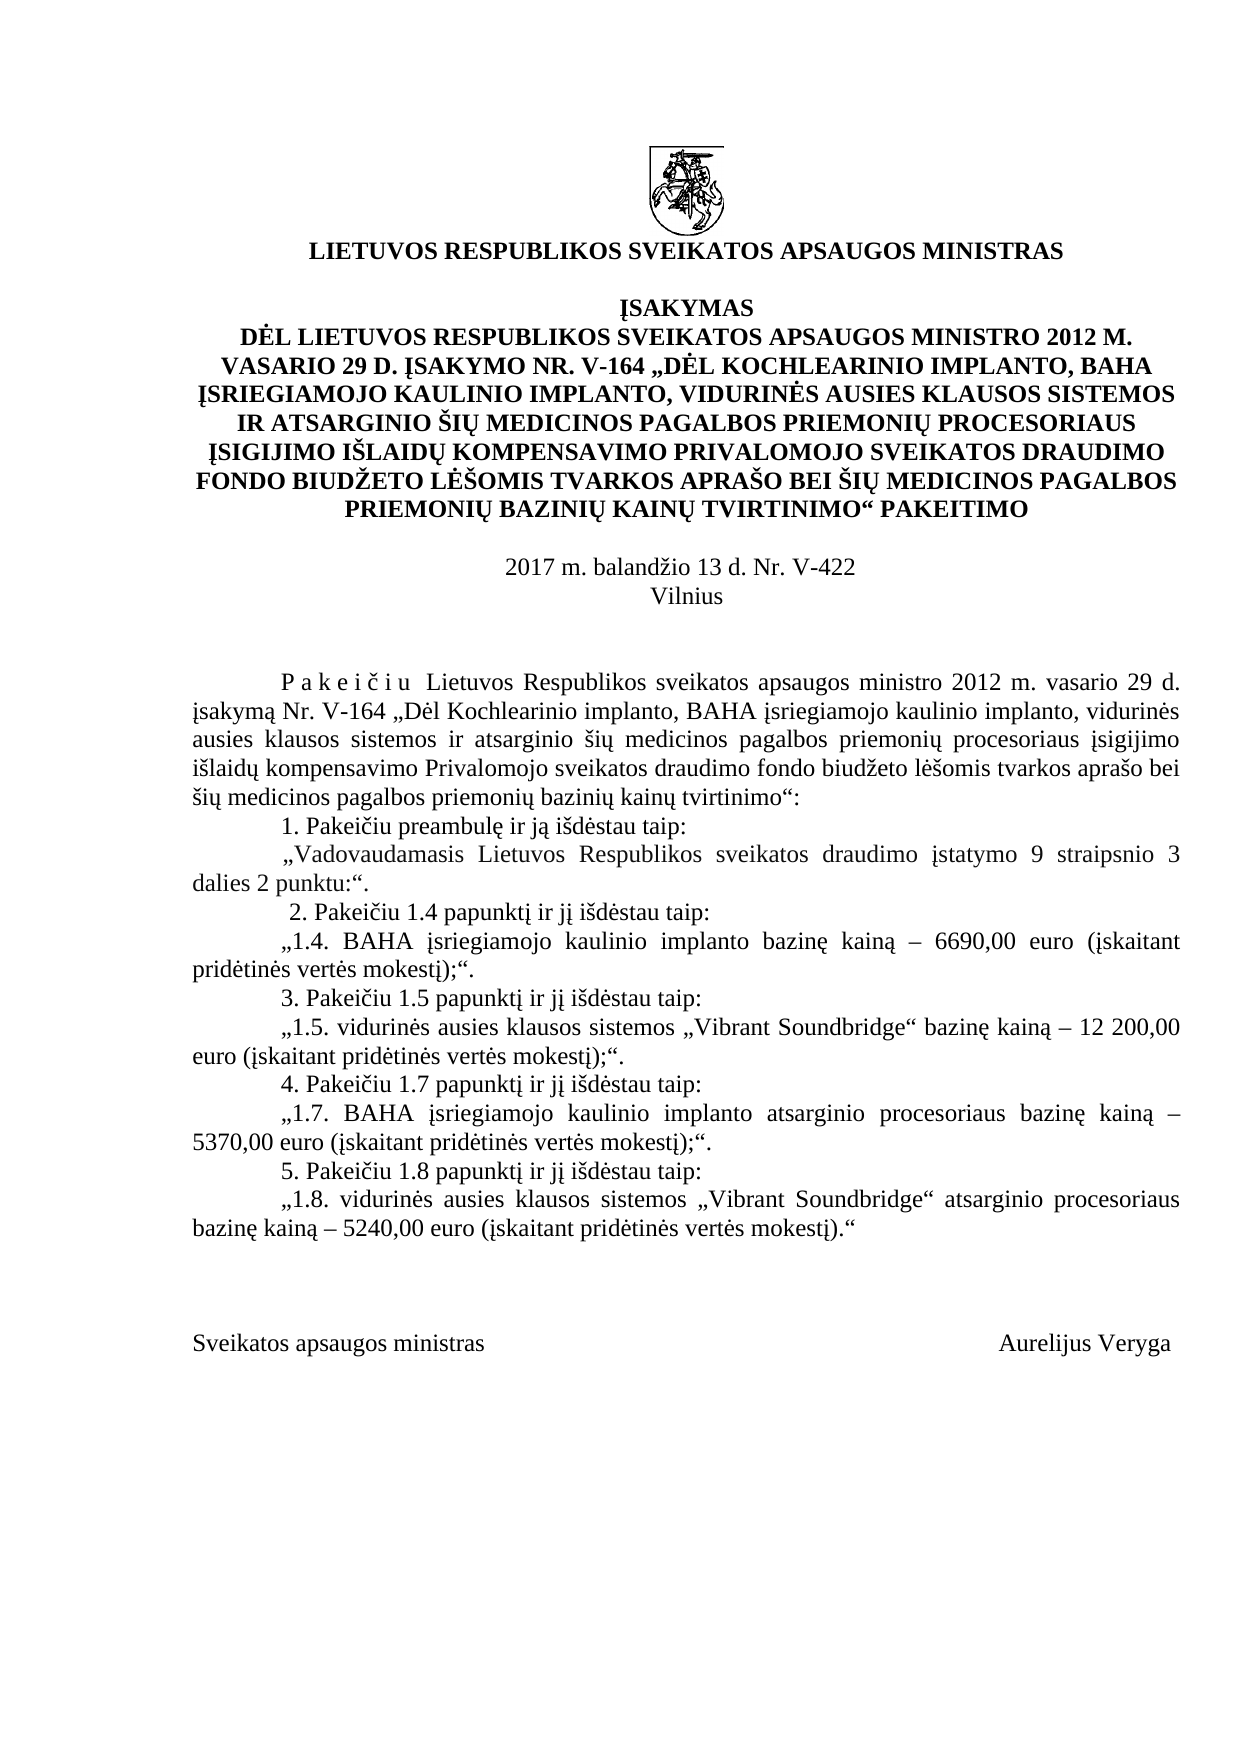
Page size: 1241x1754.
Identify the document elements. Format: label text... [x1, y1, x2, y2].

text 1. Pakeičiu preambulę ir ją išdėstau taip: [192, 811, 1181, 839]
text 2. Pakeičiu 1.4 papunktį ir jį išdėstau taip: [192, 897, 1181, 926]
text „1.7. BAHA įsriegiamojo kaulinio implanto atsarginio procesoriaus bazinę kainą – 5370,00 euro (įskaitant pridėtinės vertės mokestį);“. [192, 1098, 1181, 1156]
text ĮSAKYMAS [192, 293, 1181, 322]
text 2017 m. balandžio 13 d. Nr. V-422 [192, 552, 1181, 581]
text „Vadovaudamasis Lietuvos Respublikos sveikatos draudimo įstatymo 9 straipsnio 3 dalies 2 punktu:“. [192, 839, 1181, 897]
text Pakeičiu Lietuvos Respublikos sveikatos apsaugos ministro 2012 m. vasario 29 d. įsakymą Nr. V-164 „Dėl Kochlearinio implanto, BAHA įsriegiamojo kaulinio implanto, vidurinės ausies klausos sistemos ir atsarginio šių medicinos pagalbos priemonių procesoriaus įsigijimo išlaidų kompensavimo Privalomojo sveikatos draudimo fondo biudžeto lėšomis tvarkos aprašo bei šių medicinos pagalbos priemonių bazinių kainų tvirtinimo“: [192, 667, 1181, 811]
text Vilnius [192, 581, 1181, 609]
text „1.5. vidurinės ausies klausos sistemos „Vibrant Soundbridge“ bazinę kainą – 12 200,00 euro (įskaitant pridėtinės vertės mokestį);“. [192, 1012, 1181, 1069]
text LIETUVOS RESPUBLIKOS SVEIKATOS APSAUGOS MINISTRAS [192, 236, 1181, 264]
text Sveikatos apsaugos ministras Aurelijus Veryga [192, 1328, 1181, 1357]
text „1.4. BAHA įsriegiamojo kaulinio implanto bazinę kainą – 6690,00 euro (įskaitant pridėtinės vertės mokestį);“. [192, 926, 1181, 983]
text „1.8. vidurinės ausies klausos sistemos „Vibrant Soundbridge“ atsarginio procesoriaus bazinę kainą – 5240,00 euro (įskaitant pridėtinės vertės mokestį).“ [192, 1184, 1181, 1242]
text 3. Pakeičiu 1.5 papunktį ir jį išdėstau taip: [192, 983, 1181, 1012]
text 4. Pakeičiu 1.7 papunktį ir jį išdėstau taip: [192, 1069, 1181, 1098]
text 5. Pakeičiu 1.8 papunktį ir jį išdėstau taip: [192, 1156, 1181, 1184]
text DĖL LIETUVOS RESPUBLIKOS SVEIKATOS APSAUGOS MINISTRO 2012 M. VASARIO 29 D. ĮSAKYMO NR. V-164 „DĖL KOCHLEARINIO IMPLANTO, BAHA ĮSRIEGIAMOJO KAULINIO IMPLANTO, VIDURINĖS AUSIES KLAUSOS SISTEMOS IR ATSARGINIO ŠIŲ MEDICINOS PAGALBOS PRIEMONIŲ PROCESORIAUS ĮSIGIJIMO IŠLAIDŲ KOMPENSAVIMO PRIVALOMOJO SVEIKATOS DRAUDIMO FONDO BIUDŽETO LĖŠOMIS TVARKOS APRAŠO BEI ŠIŲ MEDICINOS PAGALBOS PRIEMONIŲ BAZINIŲ KAINŲ TVIRTINIMO“ PAKEITIMO [192, 322, 1181, 523]
